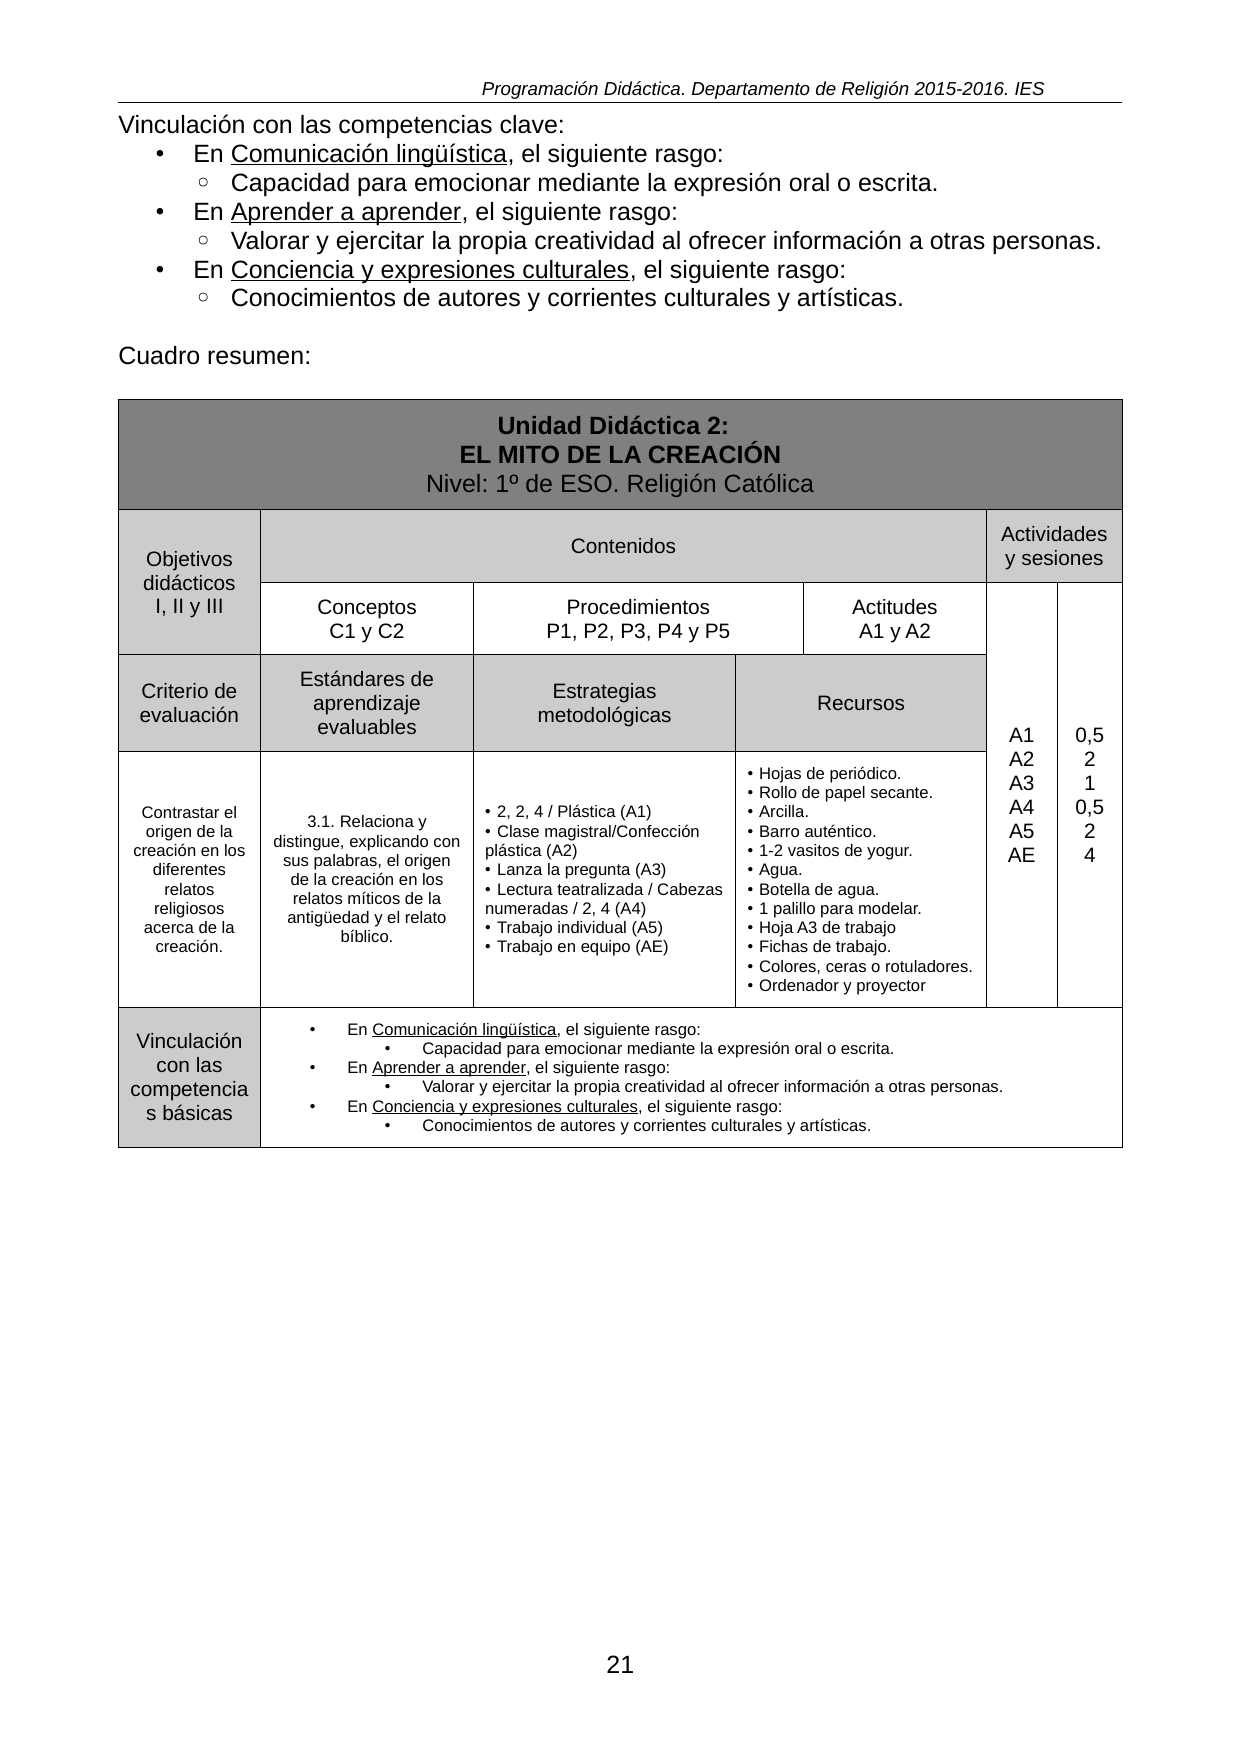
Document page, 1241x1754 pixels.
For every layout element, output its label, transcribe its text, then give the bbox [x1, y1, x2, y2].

table_cell Estándares de aprendizaje evaluables [261, 655, 473, 751]
table_cell Conceptos C1 y C2 [261, 583, 473, 654]
table_cell Criterio de evaluación [119, 655, 260, 751]
table_cell Actitudes A1 y A2 [804, 583, 986, 654]
table_cell 3.1. Relaciona y distingue, explicando con sus palabras, el origen de la creación en los relatos míticos de la antigüedad y el relato bíblico. [261, 752, 473, 1007]
table_cell Recursos [736, 655, 986, 751]
list Conocimientos de autores y corrientes culturales y artísticas. [193, 283, 1122, 312]
table_cell En Comunicación lingüística, el siguiente rasgo: Capacidad para emocionar mediante la expresión oral o escrita. En Aprender a aprender, el siguiente rasgo: Valorar y ejercitar la propia creatividad al ofrecer información a otras personas. En Conciencia y expresiones culturales, el siguiente rasgo: Conocimientos de autores y corrientes culturales y artísticas. [261, 1008, 1122, 1147]
table_cell Estrategias metodológicas [474, 655, 735, 751]
table_header Unidad Didáctica 2: EL MITO DE LA CREACIÓN Nivel: 1º de ESO. Religión Católica [119, 400, 1122, 509]
table_cell Objetivos didácticos I, II y III [119, 510, 260, 654]
list En Conciencia y expresiones culturales, el siguiente rasgo: [156, 254, 1122, 283]
table_cell Procedimientos P1, P2, P3, P4 y P5 [474, 583, 803, 654]
list En Comunicación lingüística, el siguiente rasgo: [156, 139, 1122, 168]
list Valorar y ejercitar la propia creatividad al ofrecer información a otras personas. [193, 226, 1122, 254]
table_cell Hojas de periódico. Rollo de papel secante. Arcilla. Barro auténtico. 1-2 vasitos de yogur. Agua. Botella de agua. 1 palillo para modelar. Hoja A3 de trabajo Fichas de trabajo. Colores, ceras o rotuladores. Ordenador y proyector [736, 752, 986, 1007]
table_cell A1 A2 A3 A4 A5 AE [987, 583, 1057, 1007]
table_cell Vinculación con las competencias básicas [119, 1008, 260, 1147]
text Cuadro resumen: [118, 341, 1122, 370]
table_cell 2, 2, 4 / Plástica (A1) Clase magistral/Confección plástica (A2) Lanza la pregunta (A3) Lectura teatralizada / Cabezas numeradas / 2, 4 (A4) Trabajo individual (A5) Trabajo en equipo (AE) [474, 752, 735, 1007]
text Vinculación con las competencias clave: [118, 110, 1122, 139]
list Capacidad para emocionar mediante la expresión oral o escrita. [193, 168, 1122, 197]
list En Aprender a aprender, el siguiente rasgo: [156, 197, 1122, 226]
table_cell Actividades y sesiones [987, 510, 1122, 582]
table_cell 0,5 2 1 0,5 2 4 [1058, 583, 1122, 1007]
table_cell Contenidos [261, 510, 986, 582]
table_cell Contrastar el origen de la creación en los diferentes relatos religiosos acerca de la creación. [119, 752, 260, 1007]
